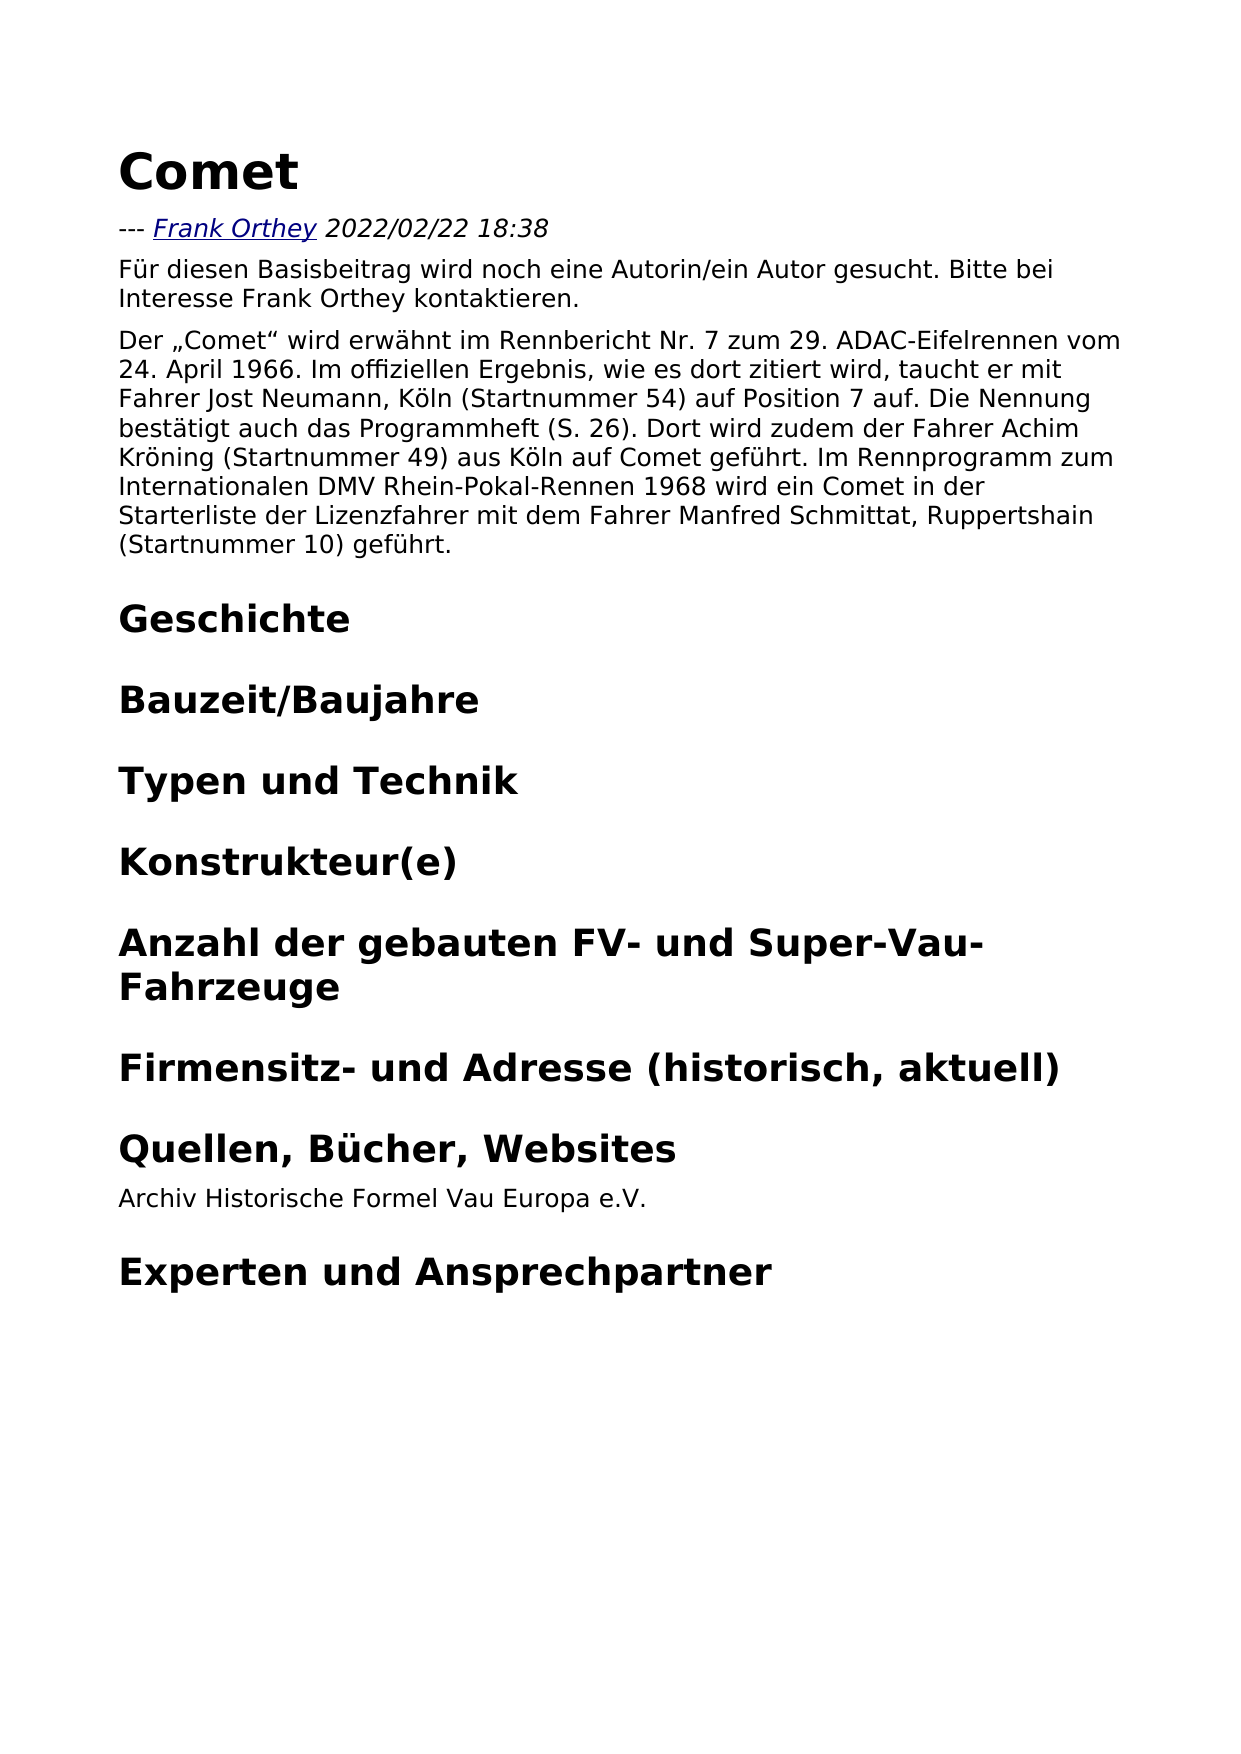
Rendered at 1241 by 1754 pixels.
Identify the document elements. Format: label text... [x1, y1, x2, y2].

subtitle Comet [118, 143, 1122, 201]
text Archiv Historische Formel Vau Europa e.V. [118, 1184, 1122, 1213]
subtitle Bauzeit/Baujahre [118, 678, 1122, 722]
subtitle Anzahl der gebauten FV- und Super-Vau-Fahrzeuge [118, 922, 1122, 1009]
text Für diesen Basisbeitrag wird noch eine Autorin/ein Autor gesucht. Bitte bei Interesse Frank Orthey kontaktieren. [118, 256, 1122, 314]
subtitle Firmensitz- und Adresse (historisch, aktuell) [118, 1047, 1122, 1090]
text Der „Comet“ wird erwähnt im Rennbericht Nr. 7 zum 29. ADAC-Eifelrennen vom 24. April 1966. Im offiziellen Ergebnis, wie es dort zitiert wird, taucht er mit Fahrer Jost Neumann, Köln (Startnummer 54) auf Position 7 auf. Die Nennung bestätigt auch das Programmheft (S. 26). Dort wird zudem der Fahrer Achim Kröning (Startnummer 49) aus Köln auf Comet geführt. Im Rennprogramm zum Internationalen DMV Rhein-Pokal-Rennen 1968 wird ein Comet in der Starterliste der Lizenzfahrer mit dem Fahrer Manfred Schmittat, Ruppertshain (Startnummer 10) geführt. [118, 326, 1122, 560]
subtitle Geschichte [118, 597, 1122, 641]
subtitle Quellen, Bücher, Websites [118, 1128, 1122, 1171]
subtitle Konstrukteur(e) [118, 841, 1122, 884]
text --- Frank Orthey 2022/02/22 18:38 [118, 214, 1122, 243]
subtitle Experten und Ansprechpartner [118, 1251, 1122, 1294]
subtitle Typen und Technik [118, 759, 1122, 803]
